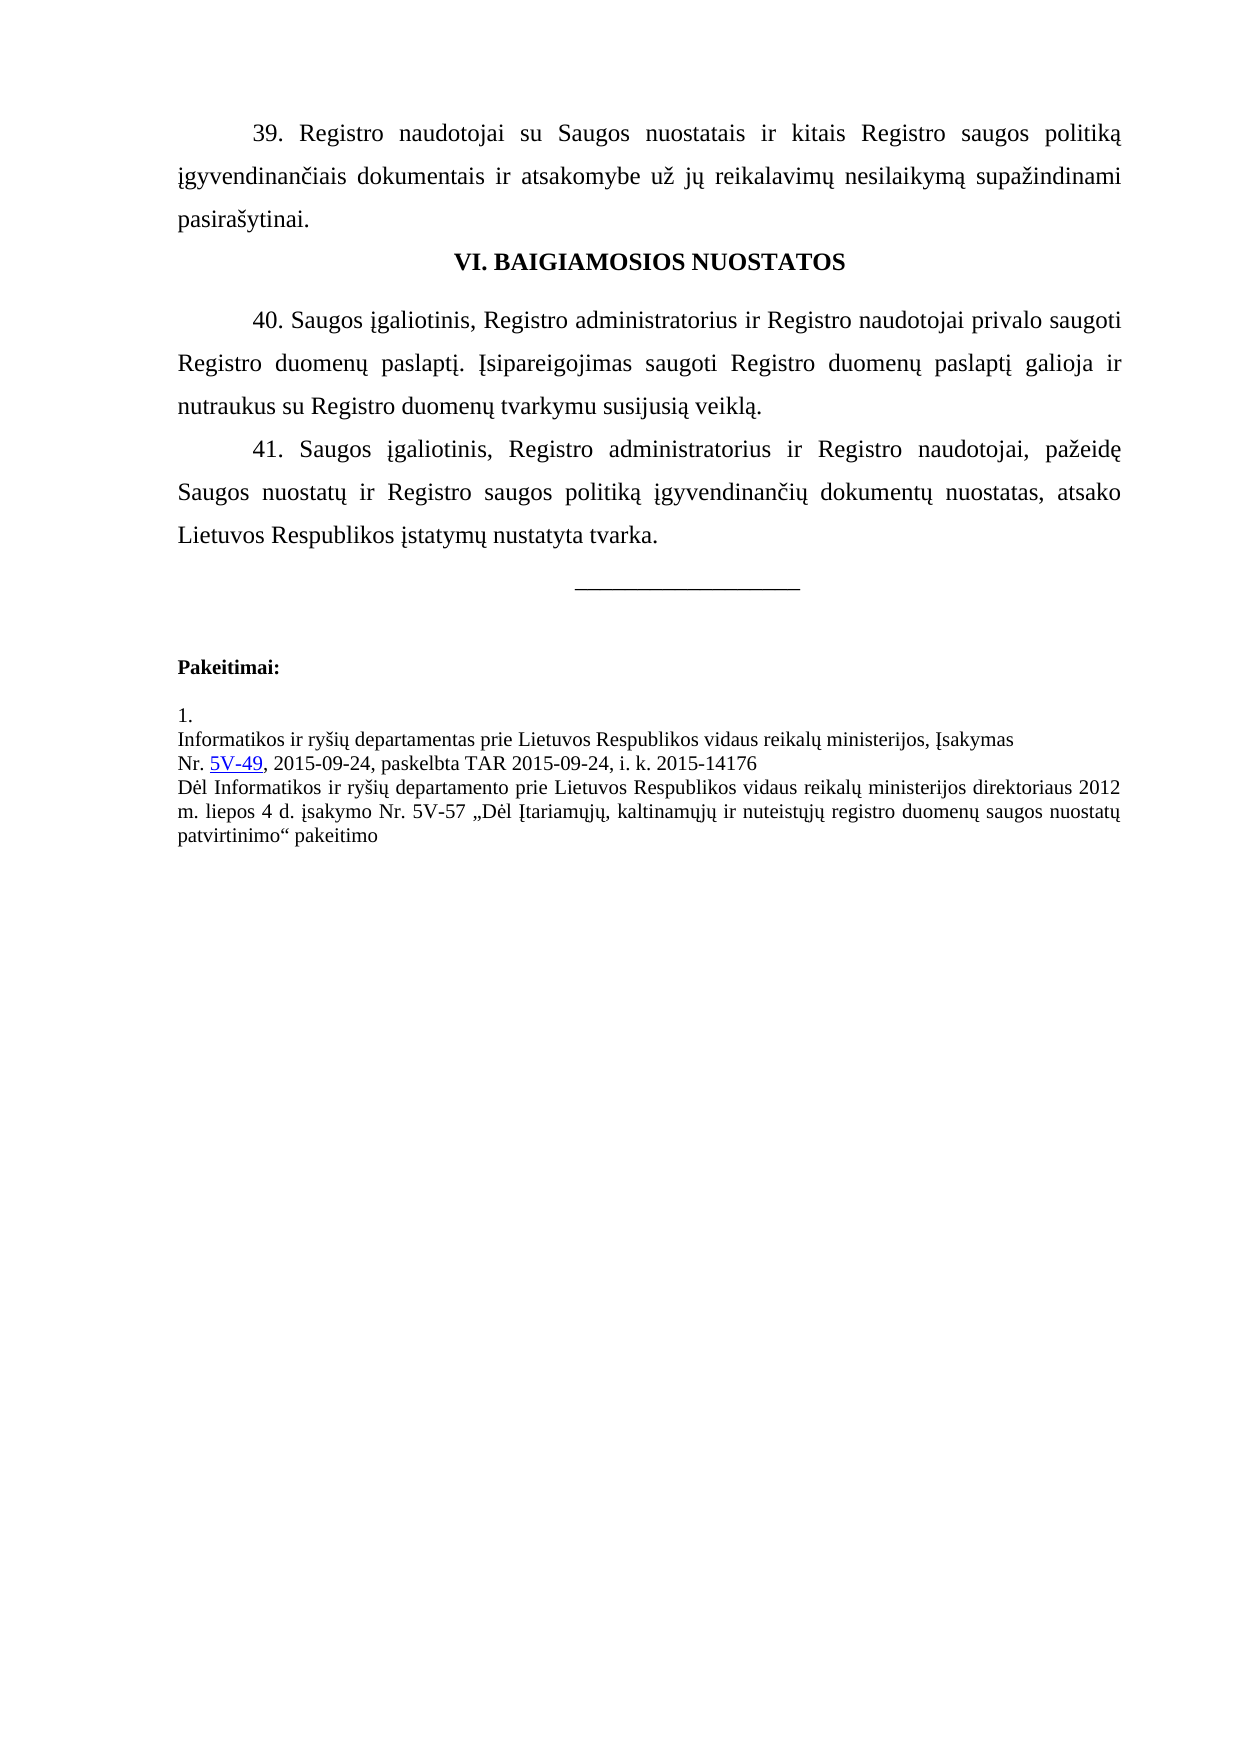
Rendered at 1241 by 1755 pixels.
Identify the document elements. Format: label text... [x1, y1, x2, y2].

text Dėl Informatikos ir ryšių departamento prie Lietuvos Respublikos vidaus reikalų ministerijos direktoriaus 2012 m. liepos 4 d. įsakymo Nr. 5V-57 „Dėl Įtariamųjų, kaltinamųjų ir nuteistųjų registro duomenų saugos nuostatų patvirtinimo“ pakeitimo [177, 775, 1122, 847]
text Nr. 5V-49, 2015-09-24, paskelbta TAR 2015-09-24, i. k. 2015-14176 [177, 751, 1122, 775]
text __________________ [177, 564, 1122, 592]
text VI. BAIGIAMOSIOS NUOSTATOS [177, 247, 1122, 276]
text 39. Registro naudotojai su Saugos nuostatais ir kitais Registro saugos politiką įgyvendinančiais dokumentais ir atsakomybe už jų reikalavimų nesilaikymą supažindinami pasirašytinai. [177, 118, 1122, 233]
text 1. [177, 703, 1122, 727]
text 41. Saugos įgaliotinis, Registro administratorius ir Registro naudotojai, pažeidę Saugos nuostatų ir Registro saugos politiką įgyvendinančių dokumentų nuostatas, atsako Lietuvos Respublikos įstatymų nustatyta tvarka. [177, 434, 1122, 549]
text 40. Saugos įgaliotinis, Registro administratorius ir Registro naudotojai privalo saugoti Registro duomenų paslaptį. Įsipareigojimas saugoti Registro duomenų paslaptį galioja ir nutraukus su Registro duomenų tvarkymu susijusią veiklą. [177, 305, 1122, 420]
text Pakeitimai: [177, 655, 1122, 679]
text Informatikos ir ryšių departamentas prie Lietuvos Respublikos vidaus reikalų ministerijos, Įsakymas [177, 727, 1122, 751]
